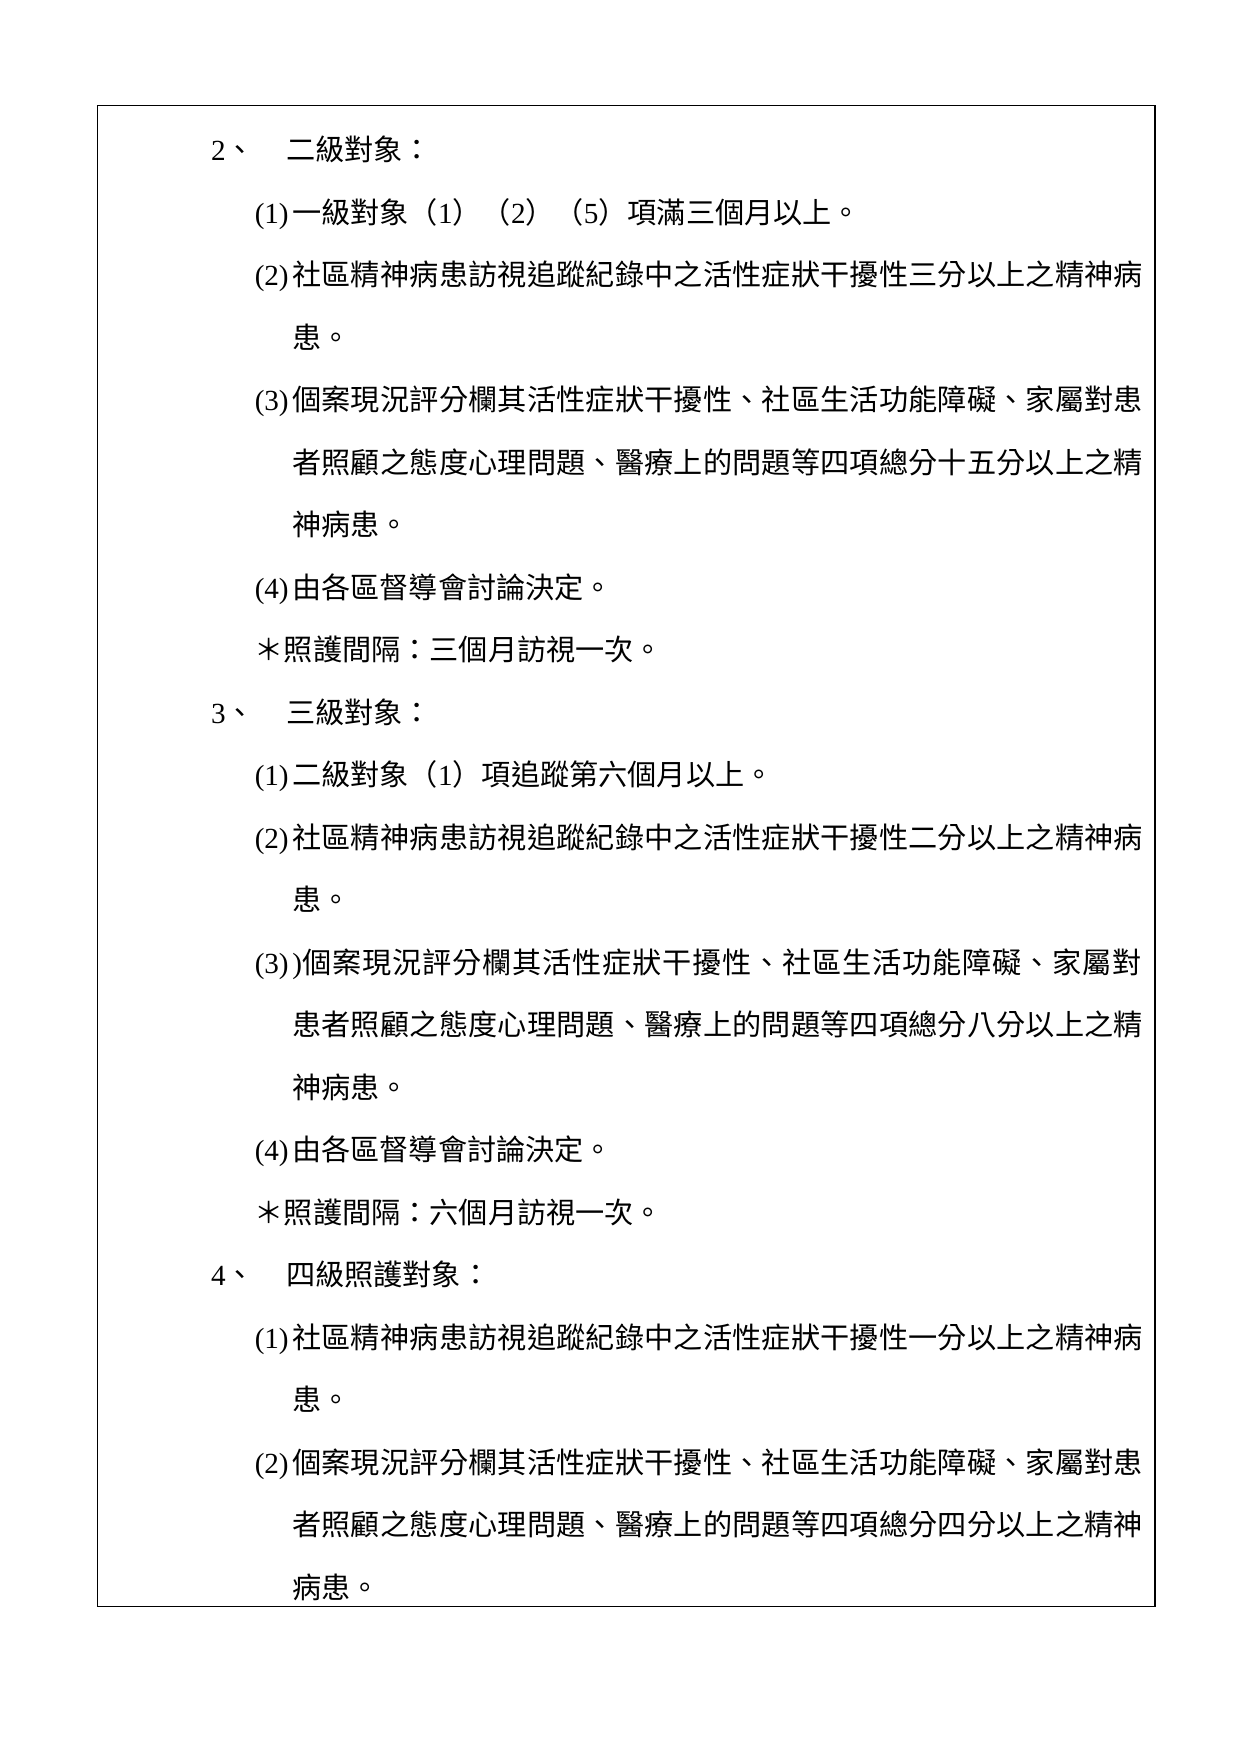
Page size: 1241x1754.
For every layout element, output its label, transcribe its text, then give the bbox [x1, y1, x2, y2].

table_header 統計資料背景說明 資料種類：國民健康統計 資料項目：彰化縣精神衛生行政工作執行成果表 一、發布及編製機關單位 ＊發布機關、單位：彰化縣衛生局會計室 ＊編製單位：彰化縣衛生局醫政科 ＊聯絡電話：(04)7115141#5307 ＊傳 真：(04)7124557 ＊電子信箱：miner728@mail.chshb.gov.tw 二、發布形式 口頭： （ ）記者會或說明會 書面： （ ）新聞稿 （v）報表 （ ）書刊，刊名： ＊電子媒體： （v）線上書刊及資料庫，網址： https://www.chshb.gov.tw/announce/309 （ ）磁片 （ ）光碟片 （ ）其他 三、資料範圍、週期及時效 ＊統計地區範圍及對象：凡在衛生單位辦理精神衛生行政有關之各項工作，均 為統計對象。 ＊統計標準時間：以每年1月1日至12月底之事實為準。 ＊統計項目定義： (一)轄區總人口數：依據內政部年底人口數。 (二)目前管理個案數： 1.上年：前一年度12月31日衛生局（所）列冊追蹤照護之精神病人數。 2.本年：該年度12月31日衛生局（所）列冊追蹤照護之精神病人數。 (三) 領具精神障礙手冊/證明人數：領具身心障礙者舊制障礙類別“慢性精神 病”、新制鑑定診斷碼ICD9 291-298、ICD-10[精神、行為和神經發展疾 患]F01-F99之人數。 (四)管理個案分級人數：指依據「精神疾病患者社區家訪要點」之分級標 準，各級病人人數。各級人數相加應等於本年目前管理個案數。 一級對象： 新收案三個月內。 出院追蹤三個月內（含經強制鑑定或強制住院出院後之精神疾病嚴重病人）。 社區精神病患訪視追蹤紀錄中之活性症狀干擾性四分以上之精神病患。 個案現況評分欄其活性症狀干擾性、社區生活功能障礙、家屬對患者照顧之態度心理問題、醫療上的問題等四項總分二十分以上之精神病患。 危險行為處理後,三個月內個案。 由各區督導會討論決定。 ＊照護間隔： (1)二星期內訪視第一次。 (2)前三個月每個月內訪視一次。 二級對象： 一級對象（1）（2）（5）項滿三個月以上。 社區精神病患訪視追蹤紀錄中之活性症狀干擾性三分以上之精神病患。 個案現況評分欄其活性症狀干擾性、社區生活功能障礙、家屬對患者照顧之態度心理問題、醫療上的問題等四項總分十五分以上之精神病患。 由各區督導會討論決定。 ＊照護間隔：三個月訪視一次。 三級對象： 二級對象（1）項追蹤第六個月以上。 社區精神病患訪視追蹤紀錄中之活性症狀干擾性二分以上之精神病患。 )個案現況評分欄其活性症狀干擾性、社區生活功能障礙、家屬對患者照顧之態度心理問題、醫療上的問題等四項總分八分以上之精神病患。 由各區督導會討論決定。 ＊照護間隔：六個月訪視一次。 四級照護對象： 社區精神病患訪視追蹤紀錄中之活性症狀干擾性一分以上之精神病患。 個案現況評分欄其活性症狀干擾性、社區生活功能障礙、家屬對患者照顧之態度心理問題、醫療上的問題等四項總分四分以上之精神病患。 ＊照護間隔： 一年訪視一次。 五級照護對象：特殊個案，精神醫療無法接觸，但有干擾行為者。 ＊照護間隔：督導會議討論後決定。 (五)訪員人數：訪員人數：指衛生局(所)參與追蹤照護精神病人之工作人員數 (含公共衛生護理師、社區關懷訪視員、心理衛生社工等)，並區分訪員性別 人數。 (六)嚴重病人人數：指經精神專科醫師診斷確定為精神疾病嚴重病人年底累計 人數，並區分嚴重病人性別人數。 (七)訪視人次：指精神衛生相關工作人員訪視精神病人人次(含家訪、面訪及 電訪等)。 (八)協助緊急處置人數：依據精神衛生法第20條提供嚴重病人緊急處置人數 (非緊急安置)，並區分緊急處置病人之性別人數。 (九)協助病人就醫次數：指衛生局（所）工作人員協助精神病人就醫治療次數， 並區分協助就醫病人之性別人數。 (十)會商選定指定保護人人次數：指依精神衛生法及其相關規定，經衛生局會 商選定指定保護人人次數，並區分保護人性別人數。 (十一)指定保護人人次數：指依精神衛生法及其相關規定，指定精神病人保護 人人次數，並區分保護人性別人數。 (十二)指定精神醫療機構數：指經縣(市)政府指定公告辦理精神疾病嚴重病人 強制住院及強制社區治療等業務之精神醫療機構。 (十三)指定精神科專科醫師人數：依指定精神醫療機構管理辦法第6條指定精 神科專科醫師人數，並區分指定精神科專科醫師性別人數。 (十四)一般民眾宣導活動：指針對一般民眾之精神衛生教育宣導活動人次及 場次。 (十五)工作人員在職訓練：指衛生局(所)工作人員參加精神衛生相關訓練活動 人次及場次。 (十六)相關基層人員研習會：指針對基層工作人員如教師、村里鄰長等所辦 理之精神衛生相關研討會、工作坊等活動人次及場次。 (十七)工作協調會議（次）：指機構間協調連繫會議次數。 (十八)民眾申訴案件（件）：指民眾以電話、口頭及書面方式陳情與精神衛生 相關案件。 ＊統計單位：人數、人次、場次、件。 ＊統計分類：依精神衛生行政工作所辦理之事項分類。 ＊發布週期（指資料編製或產生之頻率，如月、季、年等）：年。 ＊時效（指統計標準時間至資料發布時間之間隔時間）：1個月又5日。 ＊資料變革：無 四、公開資料發布訊息 ＊預告發布日期（含預告方式及週期）：每年終了1個月又5日內以公務統計報表發布。(原訂預告發布日期如遇例假日或國定假日則延至下一個工作日發布)。 ＊同步發送單位（說明資料發布時同步發送之單位或可同步查得該資料之網址）：衛生福利部統計處。 五、資料品質 ＊統計指標編製方法與資料來源說明：依據本局登記及查報資料彙編。 ＊統計資料交叉查核及確保資料合理性之機制（說明各項資料之相互關係及不同資料來源之相關統計差異性）：依上述統計項目定義，就各期間資料變動情形檢核資料之合理性。 六、須注意及預定改變之事項（說明預定修正之資料、定義、統計方法等及其修正原因）：無 七、其他事項：無 [98, 106, 1154, 1606]
